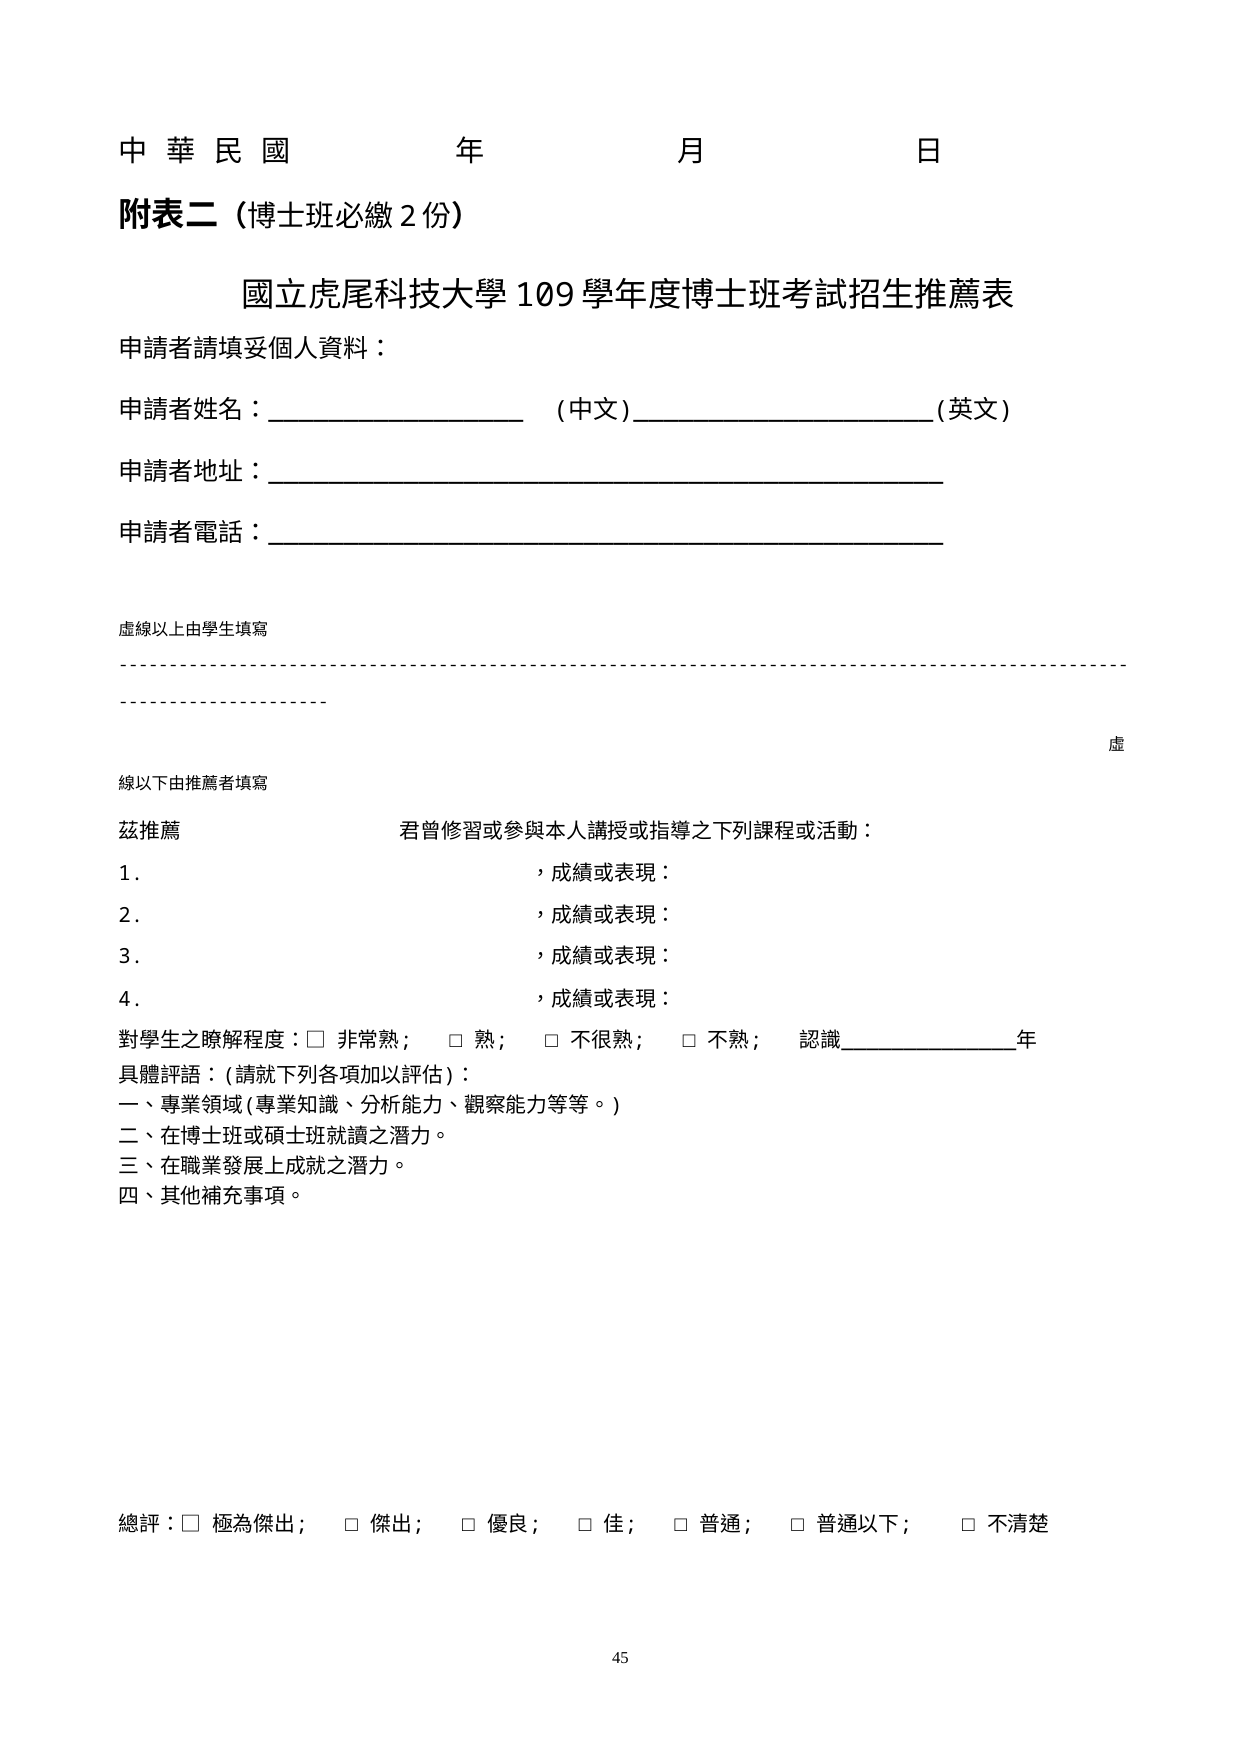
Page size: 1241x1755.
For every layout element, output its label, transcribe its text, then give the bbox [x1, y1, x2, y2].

text 申請者地址：_____________________________________________ [118, 451, 1137, 487]
text 茲推薦 君曾修習或參與本人講授或指導之下列課程或活動： [118, 814, 1137, 844]
text 虛線以下由推薦者填寫 [118, 731, 1138, 810]
text 申請者請填妥個人資料： [118, 329, 1137, 365]
text 國立虎尾科技大學109學年度博士班考試招生推薦表 [118, 268, 1137, 316]
text 一、專業領域(專業知識、分析能力、觀察能力等等。) [118, 1088, 1137, 1119]
text 二、在博士班或碩士班就讀之潛力。 [118, 1119, 1137, 1149]
text 對學生之瞭解程度：□ 非常熟; □ 熟; □ 不很熟; □ 不熟; 認識______________年 [118, 1024, 1138, 1054]
text 具體評語：(請就下列各項加以評估)： [118, 1058, 1137, 1088]
text 四、其他補充事項。 [118, 1179, 1137, 1209]
text 申請者姓名：_________________ (中文)____________________(英文) [118, 390, 1137, 426]
text 三、在職業發展上成就之潛力。 [118, 1149, 1137, 1179]
text 虛線以上由學生填寫 [118, 574, 1137, 640]
text 中 華 民 國 年 月 日 [118, 127, 1122, 169]
text 總評：□ 極為傑出; □ 傑出; □ 優良; □ 佳; □ 普通; □ 普通以下; □ 不清楚 [118, 1507, 1138, 1537]
text 1. ，成績或表現： [118, 856, 1137, 886]
subtitle 附表二（博士班必繳2份） [118, 188, 1122, 236]
text 2. ，成績或表現： [118, 898, 1137, 928]
text 4. ，成績或表現： [118, 982, 1137, 1012]
text 3. ，成績或表現： [118, 940, 1137, 970]
text 申請者電話：_____________________________________________ [118, 512, 1137, 549]
text -------------------------------------------------------------------------------------------------------------------------- [118, 653, 1138, 727]
